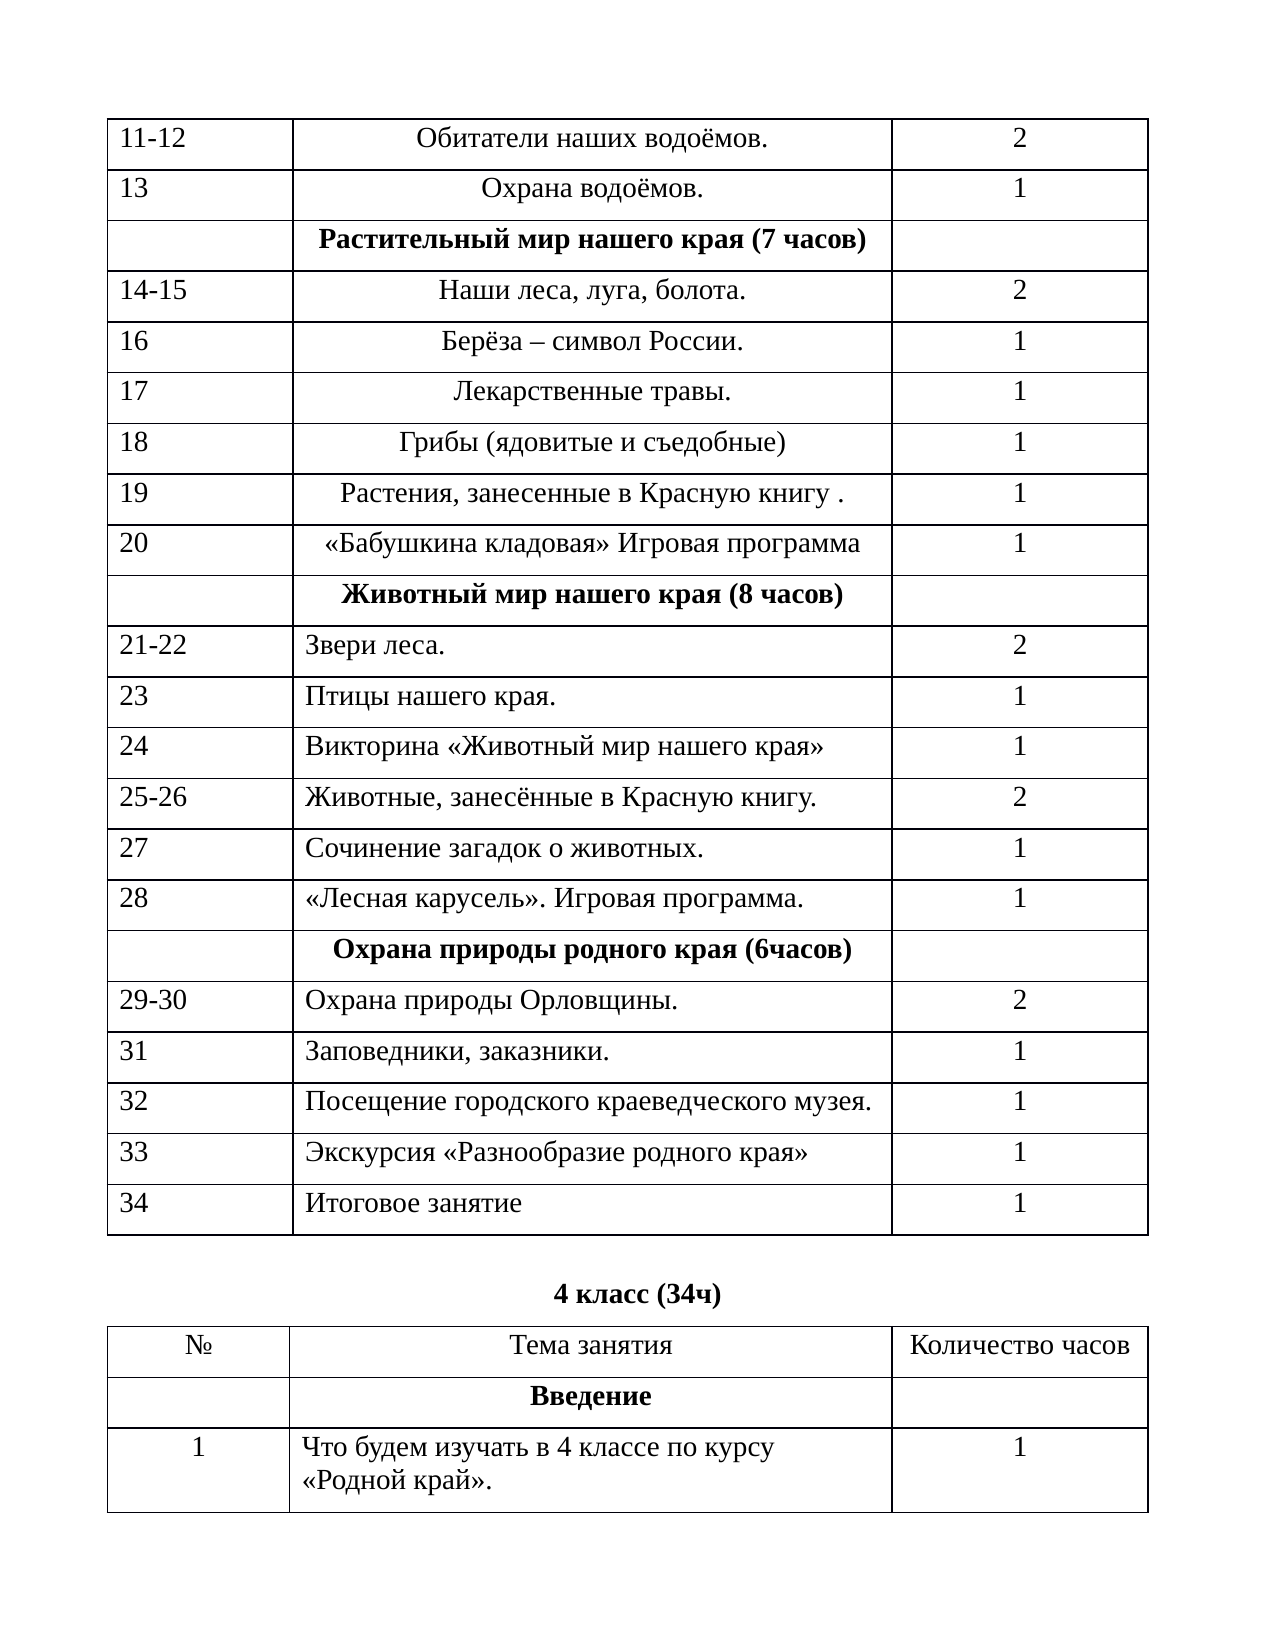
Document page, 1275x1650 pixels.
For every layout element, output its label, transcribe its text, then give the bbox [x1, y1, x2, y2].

table_cell 11-12 [108, 120, 292, 169]
table_cell Заповедники, заказники. [294, 1033, 891, 1082]
table_cell Охрана природы Орловщины. [294, 982, 891, 1031]
table_cell 14-15 [108, 272, 292, 321]
table_cell 34 [108, 1185, 292, 1234]
table_cell 1 [893, 1134, 1147, 1183]
table_cell 28 [108, 881, 292, 930]
table_cell Наши леса, луга, болота. [294, 272, 891, 321]
table_header № [108, 1327, 289, 1376]
table_cell 1 [893, 1429, 1147, 1511]
table_cell [108, 576, 292, 625]
table_cell 2 [893, 627, 1147, 676]
table_cell Введение [290, 1378, 891, 1427]
table_cell 19 [108, 475, 292, 524]
table_cell [893, 221, 1147, 270]
table_cell 17 [108, 373, 292, 422]
table_cell 31 [108, 1033, 292, 1082]
table_cell 1 [893, 830, 1147, 879]
table_cell 1 [893, 678, 1147, 727]
table_cell Что будем изучать в 4 классе по курсу «Родной край». [290, 1429, 891, 1511]
table_cell [893, 576, 1147, 625]
table_cell Животные, занесённые в Красную книгу. [294, 779, 891, 828]
table_cell [108, 931, 292, 981]
table_cell [893, 1378, 1147, 1427]
table_cell 27 [108, 830, 292, 879]
table_cell 2 [893, 120, 1147, 169]
table_cell 2 [893, 272, 1147, 321]
table_cell 1 [893, 373, 1147, 422]
table_cell 1 [893, 1185, 1147, 1234]
table_cell 18 [108, 424, 292, 473]
table_cell 1 [108, 1429, 289, 1511]
table_cell 1 [893, 171, 1147, 219]
table_cell Растения, занесенные в Красную книгу . [294, 475, 891, 524]
table_cell 32 [108, 1084, 292, 1133]
table_cell 23 [108, 678, 292, 727]
table_cell 33 [108, 1134, 292, 1183]
table_cell Птицы нашего края. [294, 678, 891, 727]
table_cell 1 [893, 1084, 1147, 1133]
table_cell Охрана водоёмов. [294, 171, 891, 219]
table_cell [108, 221, 292, 270]
table_cell Берёза – символ России. [294, 323, 891, 372]
table_cell Сочинение загадок о животных. [294, 830, 891, 879]
table_cell Экскурсия «Разнообразие родного края» [294, 1134, 891, 1183]
table_cell Посещение городского краеведческого музея. [294, 1084, 891, 1133]
table_cell 25-26 [108, 779, 292, 828]
table_header Количество часов [893, 1327, 1147, 1376]
table_cell 1 [893, 475, 1147, 524]
text 4 класс (34ч) [118, 1277, 1157, 1310]
table_cell Лекарственные травы. [294, 373, 891, 422]
table_cell Охрана природы родного края (6часов) [294, 931, 891, 981]
table_cell Животный мир нашего края (8 часов) [294, 576, 891, 625]
table_cell «Лесная карусель». Игровая программа. [294, 881, 891, 930]
table_cell 20 [108, 526, 292, 575]
table_cell 1 [893, 881, 1147, 930]
table_cell Звери леса. [294, 627, 891, 676]
table_cell 1 [893, 526, 1147, 575]
table_cell 1 [893, 728, 1147, 778]
table_cell Викторина «Животный мир нашего края» [294, 728, 891, 778]
table_cell 16 [108, 323, 292, 372]
table_cell 24 [108, 728, 292, 778]
table_cell 1 [893, 424, 1147, 473]
table_cell 2 [893, 982, 1147, 1031]
table_cell 1 [893, 1033, 1147, 1082]
table_cell 21-22 [108, 627, 292, 676]
table_cell «Бабушкина кладовая» Игровая программа [294, 526, 891, 575]
table_cell Итоговое занятие [294, 1185, 891, 1234]
table_cell [893, 931, 1147, 981]
table_cell Обитатели наших водоёмов. [294, 120, 891, 169]
table_cell [108, 1378, 289, 1427]
table_cell Растительный мир нашего края (7 часов) [294, 221, 891, 270]
table_cell Грибы (ядовитые и съедобные) [294, 424, 891, 473]
table_cell 29-30 [108, 982, 292, 1031]
table_cell 2 [893, 779, 1147, 828]
table_cell 13 [108, 171, 292, 219]
table_cell 1 [893, 323, 1147, 372]
table_header Тема занятия [290, 1327, 891, 1376]
